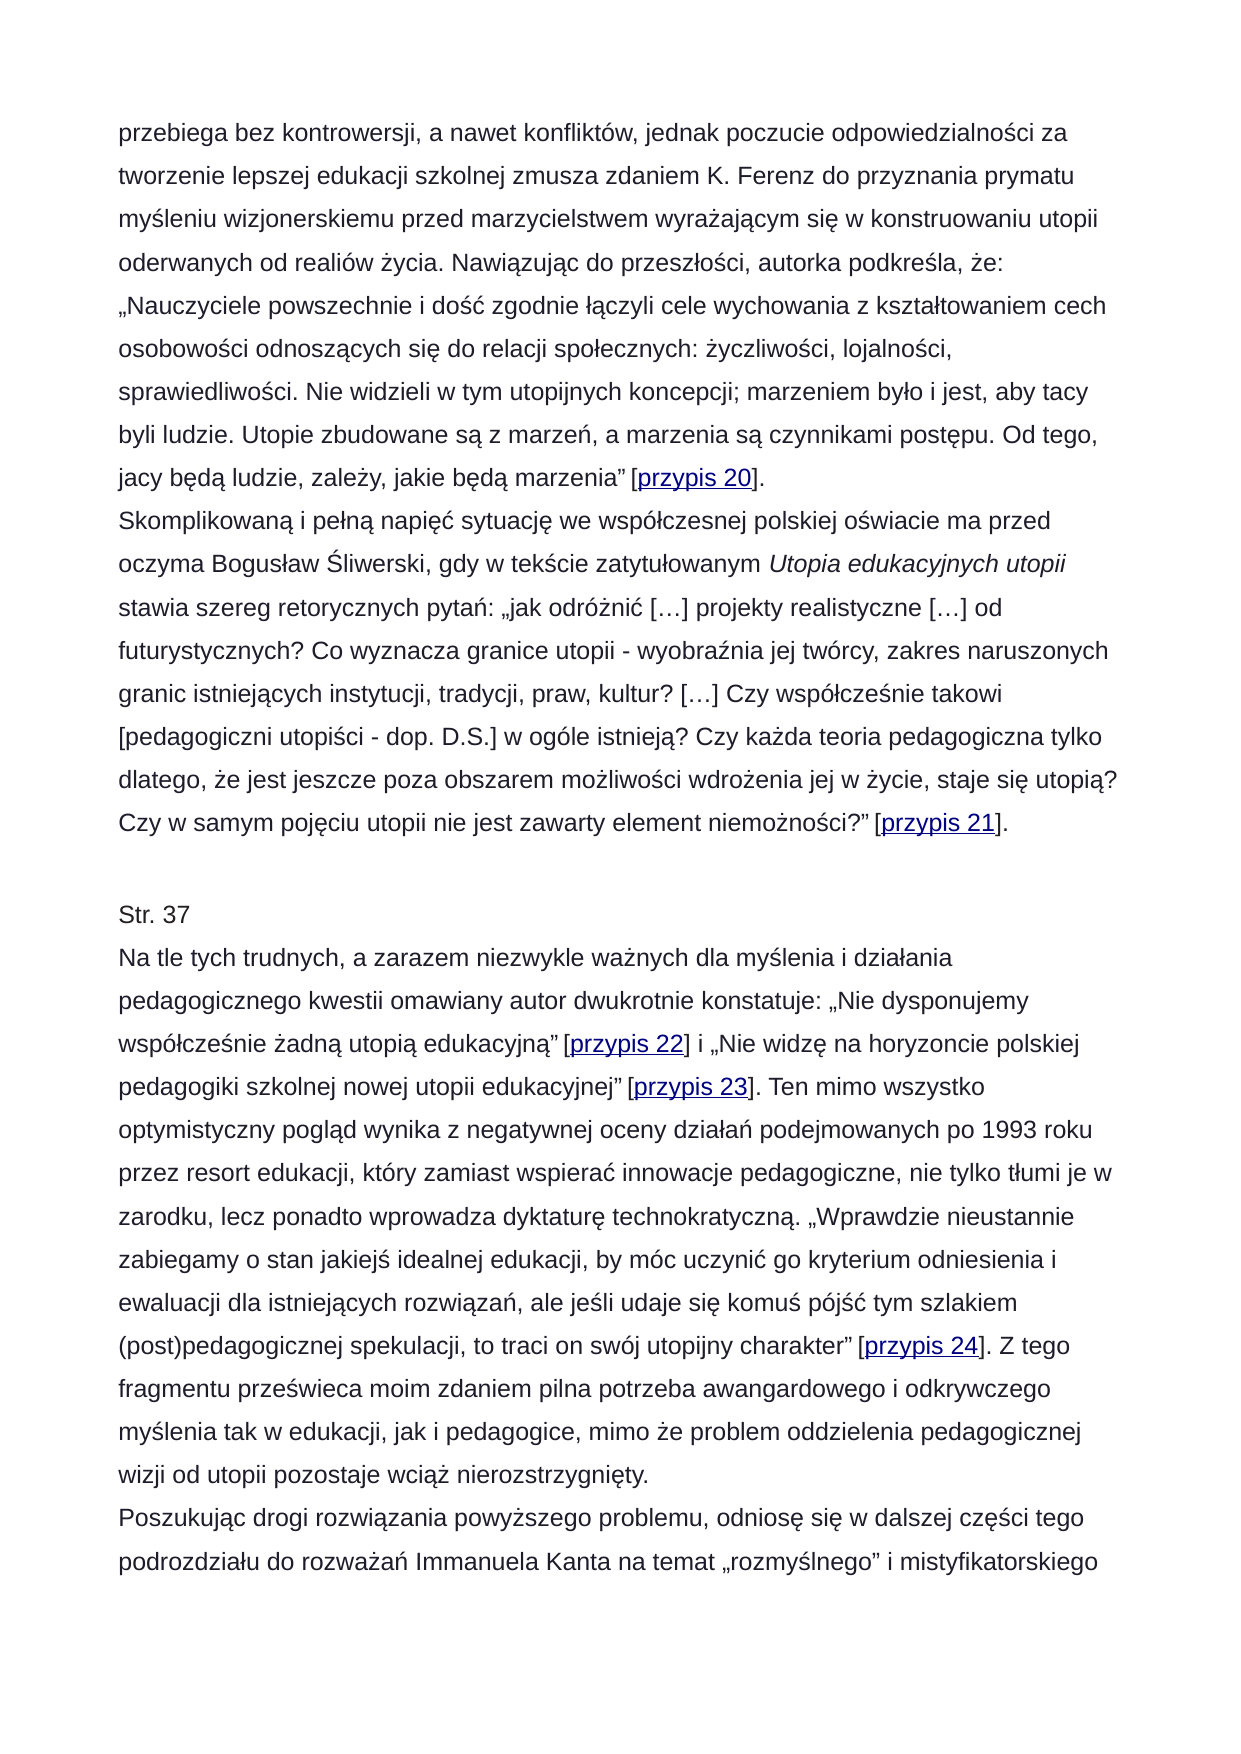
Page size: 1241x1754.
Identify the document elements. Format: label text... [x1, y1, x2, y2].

text Str. 37 [118, 900, 1122, 928]
text Na tle tych trudnych, a zarazem niezwykle ważnych dla myślenia i działania pedagogicznego kwestii omawiany autor dwukrotnie konstatuje: „Nie dysponujemy współcześnie żadną utopią edukacyjną” [przypis 22] i „Nie widzę na horyzoncie polskiej pedagogiki szkolnej nowej utopii edukacyjnej” [przypis 23]. Ten mimo wszystko optymistyczny pogląd wynika z negatywnej oceny działań podejmowanych po 1993 roku przez resort edukacji, który zamiast wspierać innowacje pedagogiczne, nie tylko tłumi je w zarodku, lecz ponadto wprowadza dyktaturę technokratyczną. „Wprawdzie nieustannie zabiegamy o stan jakiejś idealnej edukacji, by móc uczynić go kryterium odniesienia i ewaluacji dla istniejących rozwiązań, ale jeśli udaje się komuś pójść tym szlakiem (post)pedagogicznej spekulacji, to traci on swój utopijny charakter” [przypis 24]. Z tego fragmentu prześwieca moim zdaniem pilna potrzeba awangardowego i odkrywczego myślenia tak w edukacji, jak i pedagogice, mimo że problem oddzielenia pedagogicznej wizji od utopii pozostaje wciąż nierozstrzygnięty. [118, 943, 1122, 1489]
text Poszukując drogi rozwiązania powyższego problemu, odniosę się w dalszej części tego podrozdziału do rozważań Immanuela Kanta na temat „rozmyślnego” i mistyfikatorskiego [118, 1503, 1122, 1575]
text przebiega bez kontrowersji, a nawet konfliktów, jednak poczucie odpowiedzialności za tworzenie lepszej edukacji szkolnej zmusza zdaniem K. Ferenz do przyznania prymatu myśleniu wizjonerskiemu przed marzycielstwem wyrażającym się w konstruowaniu utopii oderwanych od realiów życia. Nawiązując do przeszłości, autorka podkreśla, że: „Nauczyciele powszechnie i dość zgodnie łączyli cele wychowania z kształtowaniem cech osobowości odnoszących się do relacji społecznych: życzliwości, lojalności, sprawiedliwości. Nie widzieli w tym utopijnych koncepcji; marzeniem było i jest, aby tacy byli ludzie. Utopie zbudowane są z marzeń, a marzenia są czynnikami postępu. Od tego, jacy będą ludzie, zależy, jakie będą marzenia” [przypis 20]. [118, 118, 1122, 492]
text Skomplikowaną i pełną napięć sytuację we współczesnej polskiej oświacie ma przed oczyma Bogusław Śliwerski, gdy w tekście zatytułowanym Utopia edukacyjnych utopii stawia szereg retorycznych pytań: „jak odróżnić […] projekty realistyczne […] od futurystycznych? Co wyznacza granice utopii - wyobraźnia jej twórcy, zakres naruszonych granic istniejących instytucji, tradycji, praw, kultur? […] Czy współcześnie takowi [pedagogiczni utopiści - dop. D.S.] w ogóle istnieją? Czy każda teoria pedagogiczna tylko dlatego, że jest jeszcze poza obszarem możliwości wdrożenia jej w życie, staje się utopią? Czy w samym pojęciu utopii nie jest zawarty element niemożności?” [przypis 21]. [118, 506, 1122, 837]
